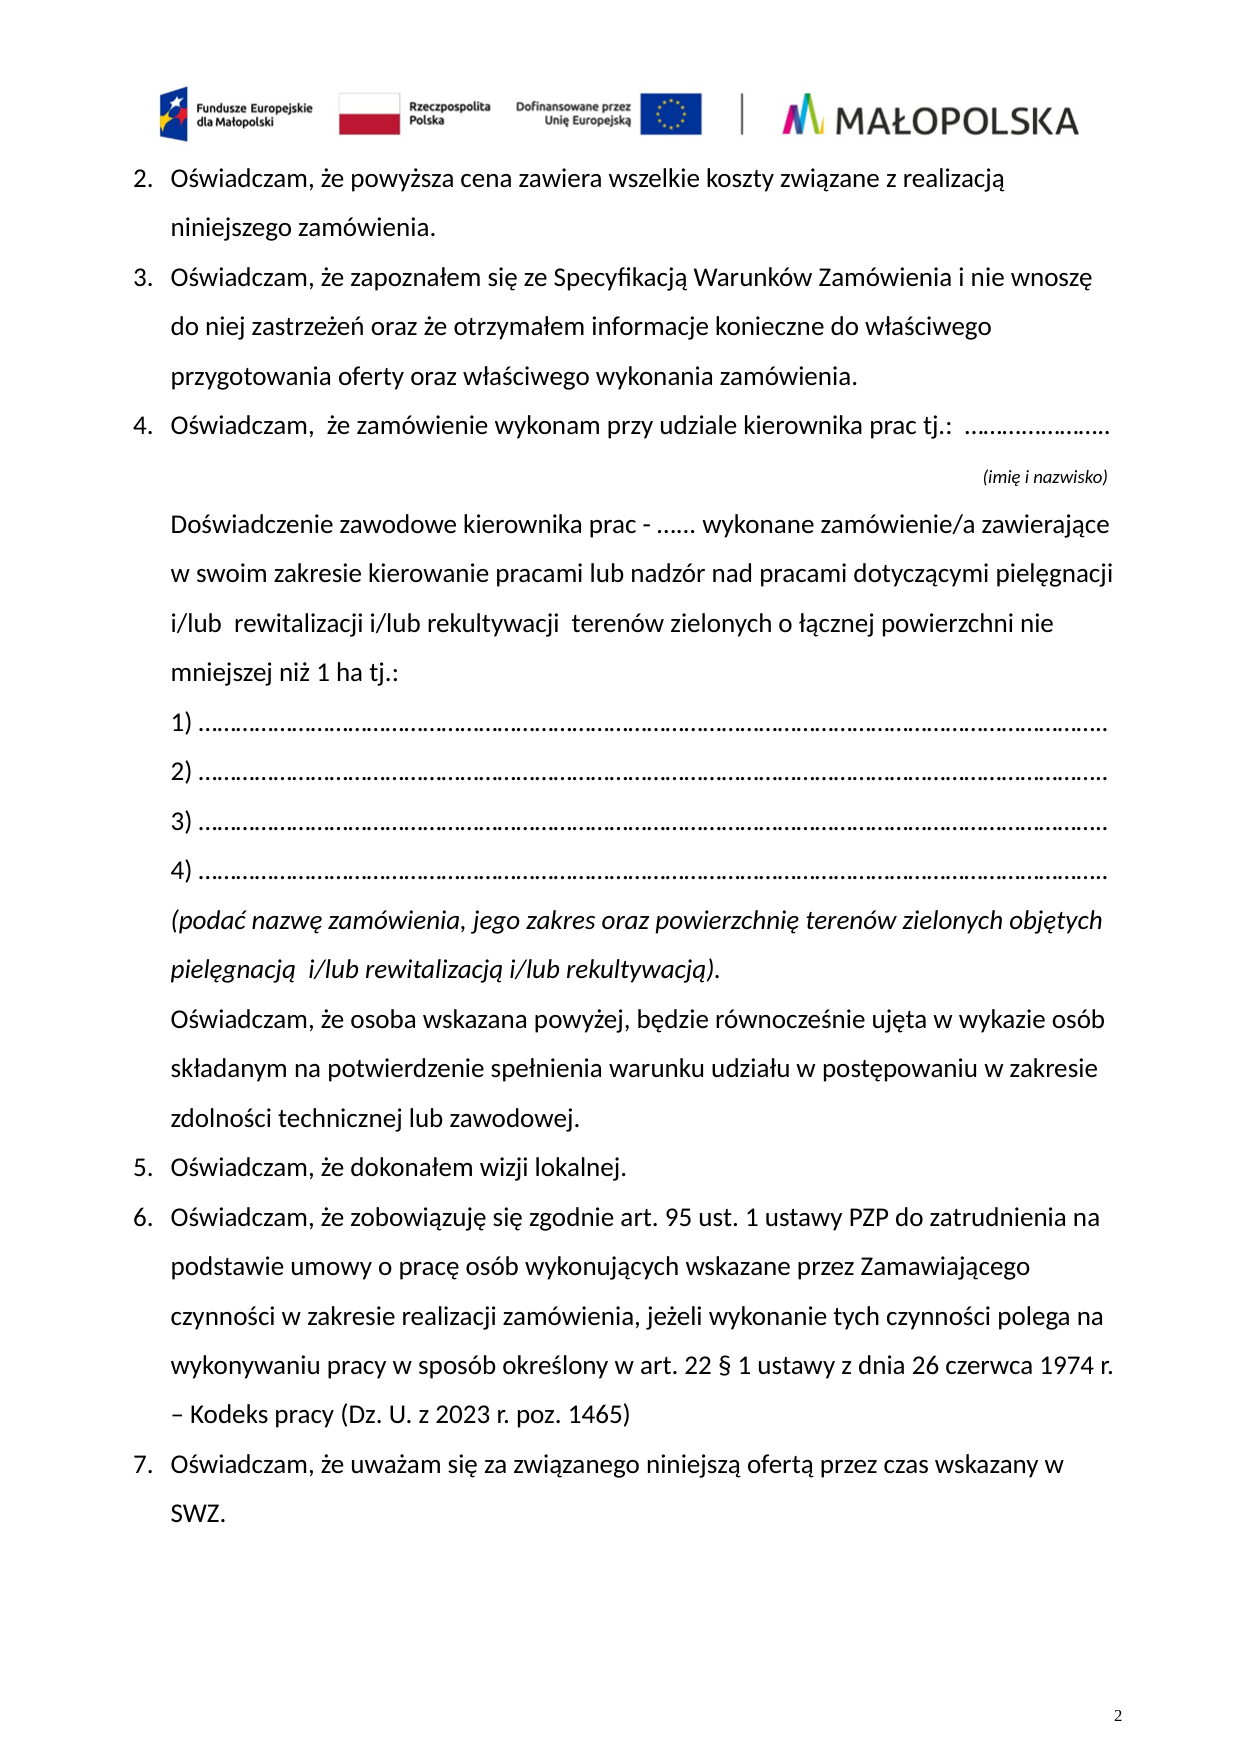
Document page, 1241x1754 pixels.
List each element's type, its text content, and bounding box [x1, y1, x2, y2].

list Oświadczam, że dokonałem wizji lokalnej. [133, 1150, 1122, 1183]
list 4) ……………………………………………………………………………………………………………………………….. [133, 853, 1122, 886]
list 2) ……………………………………………………………………………………………………………………………….. [133, 754, 1122, 787]
list Oświadczam, że zamówienie wykonam przy udziale kierownika prac tj.: ………...……….. (imię i nazwisko) [133, 408, 1122, 491]
list Oświadczam, że uważam się za związanego niniejszą ofertą przez czas wskazany w SWZ. [133, 1447, 1122, 1530]
list Doświadczenie zawodowe kierownika prac - …... wykonane zamówienie/a zawierające w swoim zakresie kierowanie pracami lub nadzór nad pracami dotyczącymi pielęgnacji i/lub rewitalizacji i/lub rekultywacji terenów zielonych o łącznej powierzchni nie mniejszej niż 1 ha tj.: [133, 507, 1122, 688]
picture [147, 73, 1093, 155]
list Oświadczam, że zobowiązuję się zgodnie art. 95 ust. 1 ustawy PZP do zatrudnienia na podstawie umowy o pracę osób wykonujących wskazane przez Zamawiającego czynności w zakresie realizacji zamówienia, jeżeli wykonanie tych czynności polega na wykonywaniu pracy w sposób określony w art. 22 § 1 ustawy z dnia 26 czerwca 1974 r. – Kodeks pracy (Dz. U. z 2023 r. poz. 1465) [133, 1200, 1122, 1431]
list Oświadczam, że powyższa cena zawiera wszelkie koszty związane z realizacją niniejszego zamówienia. [133, 161, 1122, 243]
list Oświadczam, że osoba wskazana powyżej, będzie równocześnie ujęta w wykazie osób składanym na potwierdzenie spełnienia warunku udziału w postępowaniu w zakresie zdolności technicznej lub zawodowej. [133, 1002, 1122, 1134]
list 1) ……………………………………………………………………………………………………………………………….. [133, 705, 1122, 738]
list Oświadczam, że zapoznałem się ze Specyfikacją Warunków Zamówienia i nie wnoszę do niej zastrzeżeń oraz że otrzymałem informacje konieczne do właściwego przygotowania oferty oraz właściwego wykonania zamówienia. [133, 260, 1122, 392]
list (podać nazwę zamówienia, jego zakres oraz powierzchnię terenów zielonych objętych pielęgnacją i/lub rewitalizacją i/lub rekultywacją). [133, 903, 1122, 985]
list 3) ……………………………………………………………………………………………………………………………….. [133, 804, 1122, 837]
